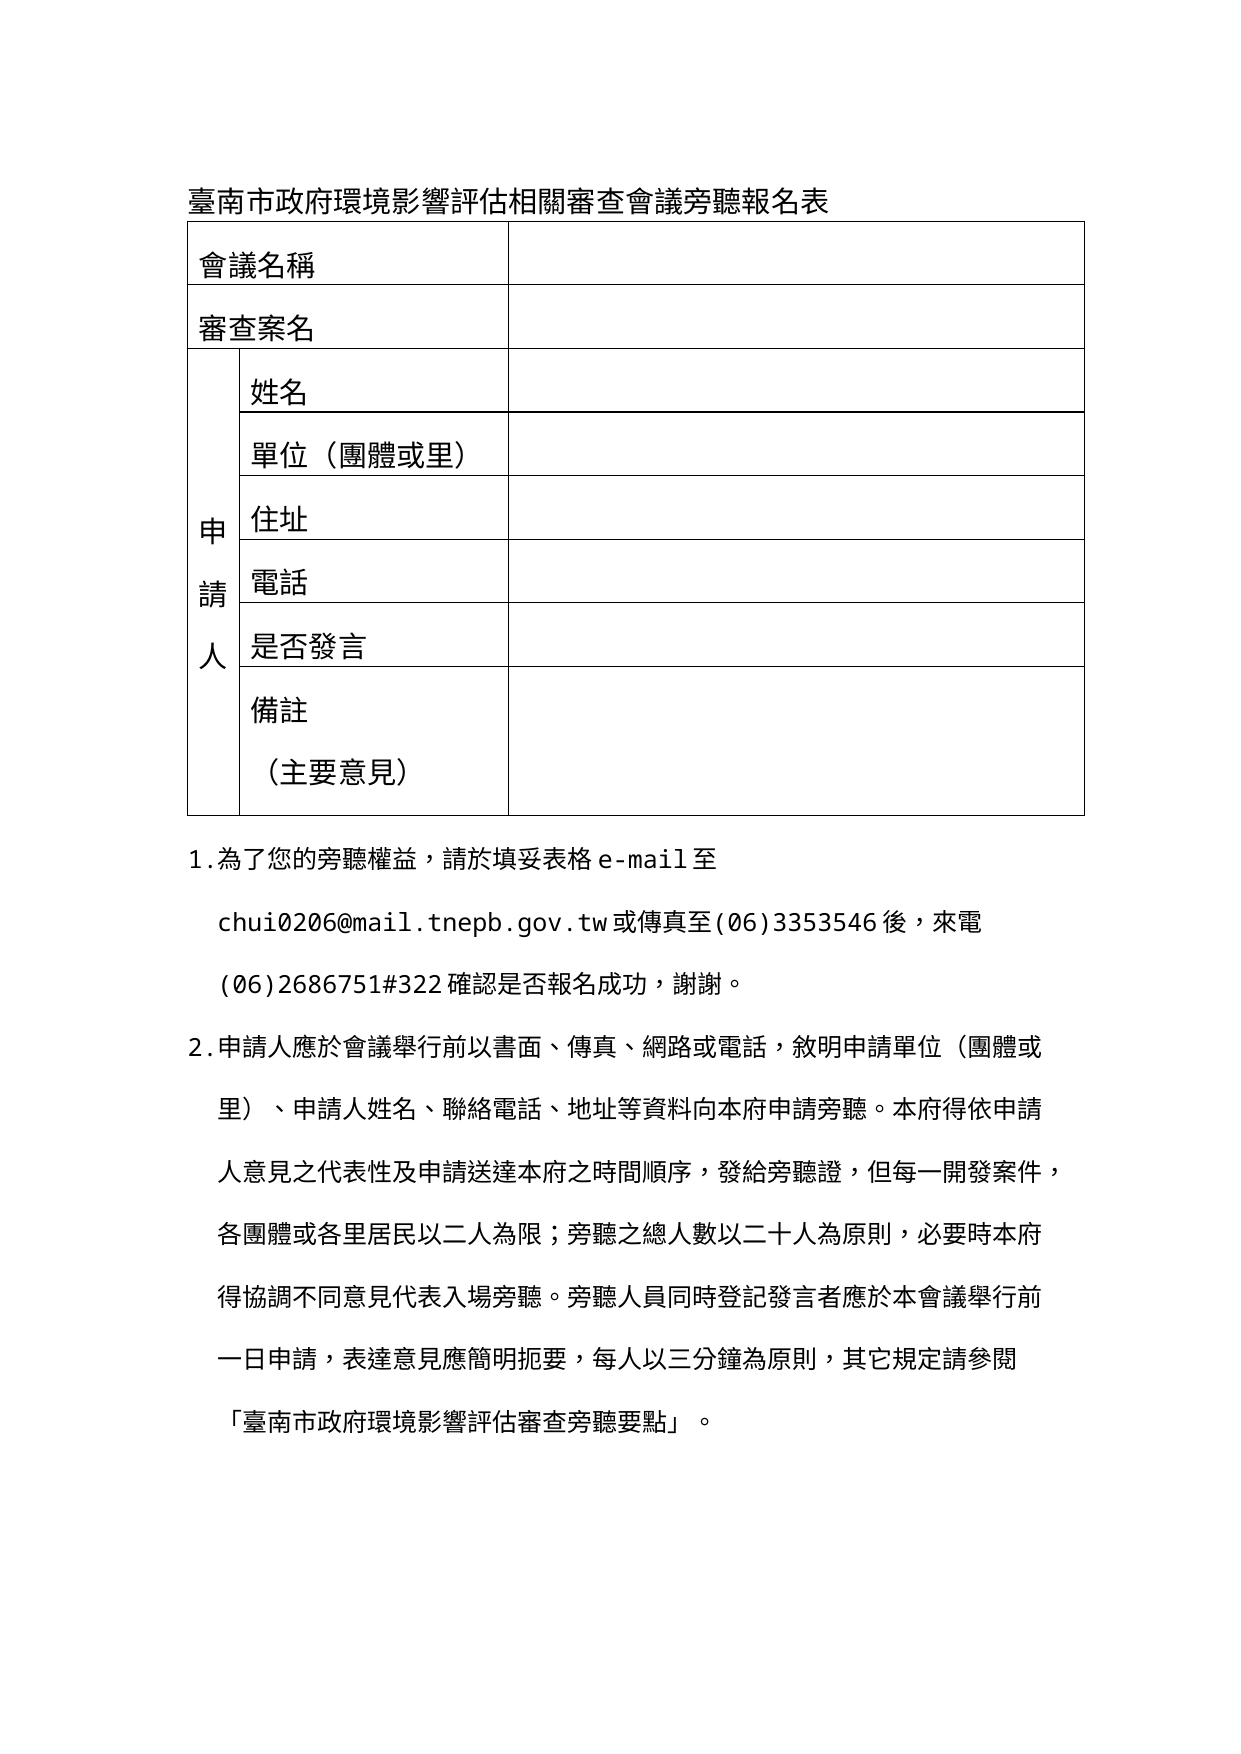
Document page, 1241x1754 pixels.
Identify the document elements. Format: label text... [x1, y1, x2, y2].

table_cell [509, 540, 1084, 602]
table_cell [509, 349, 1084, 411]
table_cell 備註 （主要意見） [240, 667, 508, 815]
table_cell 姓名 [240, 349, 508, 411]
text 臺南市政府環境影響評估相關審查會議旁聽報名表 [187, 158, 1053, 221]
table_cell 申請人 [188, 349, 239, 815]
table_header 會議名稱 [188, 222, 508, 284]
table_cell [509, 476, 1084, 538]
table_cell 電話 [240, 540, 508, 602]
text 2.申請人應於會議舉行前以書面、傳真、網路或電話，敘明申請單位（團體或里）、申請人姓名、聯絡電話、地址等資料向本府申請旁聽。本府得依申請人意見之代表性及申請送達本府之時間順序，發給旁聽證，但每一開發案件，各團體或各里居民以二人為限；旁聽之總人數以二十人為原則，必要時本府得協調不同意見代表入場旁聽。旁聽人員同時登記發言者應於本會議舉行前一日申請，表達意見應簡明扼要，每人以三分鐘為原則，其它規定請參閱「臺南市政府環境影響評估審查旁聽要點」。 [187, 1003, 1053, 1441]
table_cell [509, 667, 1084, 815]
table_cell [509, 603, 1084, 666]
table_cell 是否發言 [240, 603, 508, 666]
table_cell 單位（團體或里） [240, 413, 508, 475]
table_cell [509, 285, 1084, 348]
table_cell 審查案名 [188, 285, 508, 348]
table_cell [509, 413, 1084, 475]
table_header [509, 222, 1084, 284]
text 1.為了您的旁聽權益，請於填妥表格e-mail至chui0206@mail.tnepb.gov.tw或傳真至(06)3353546後，來電(06)2686751#322確認是否報名成功，謝謝。 [188, 816, 1053, 1003]
table_cell 住址 [240, 476, 508, 538]
